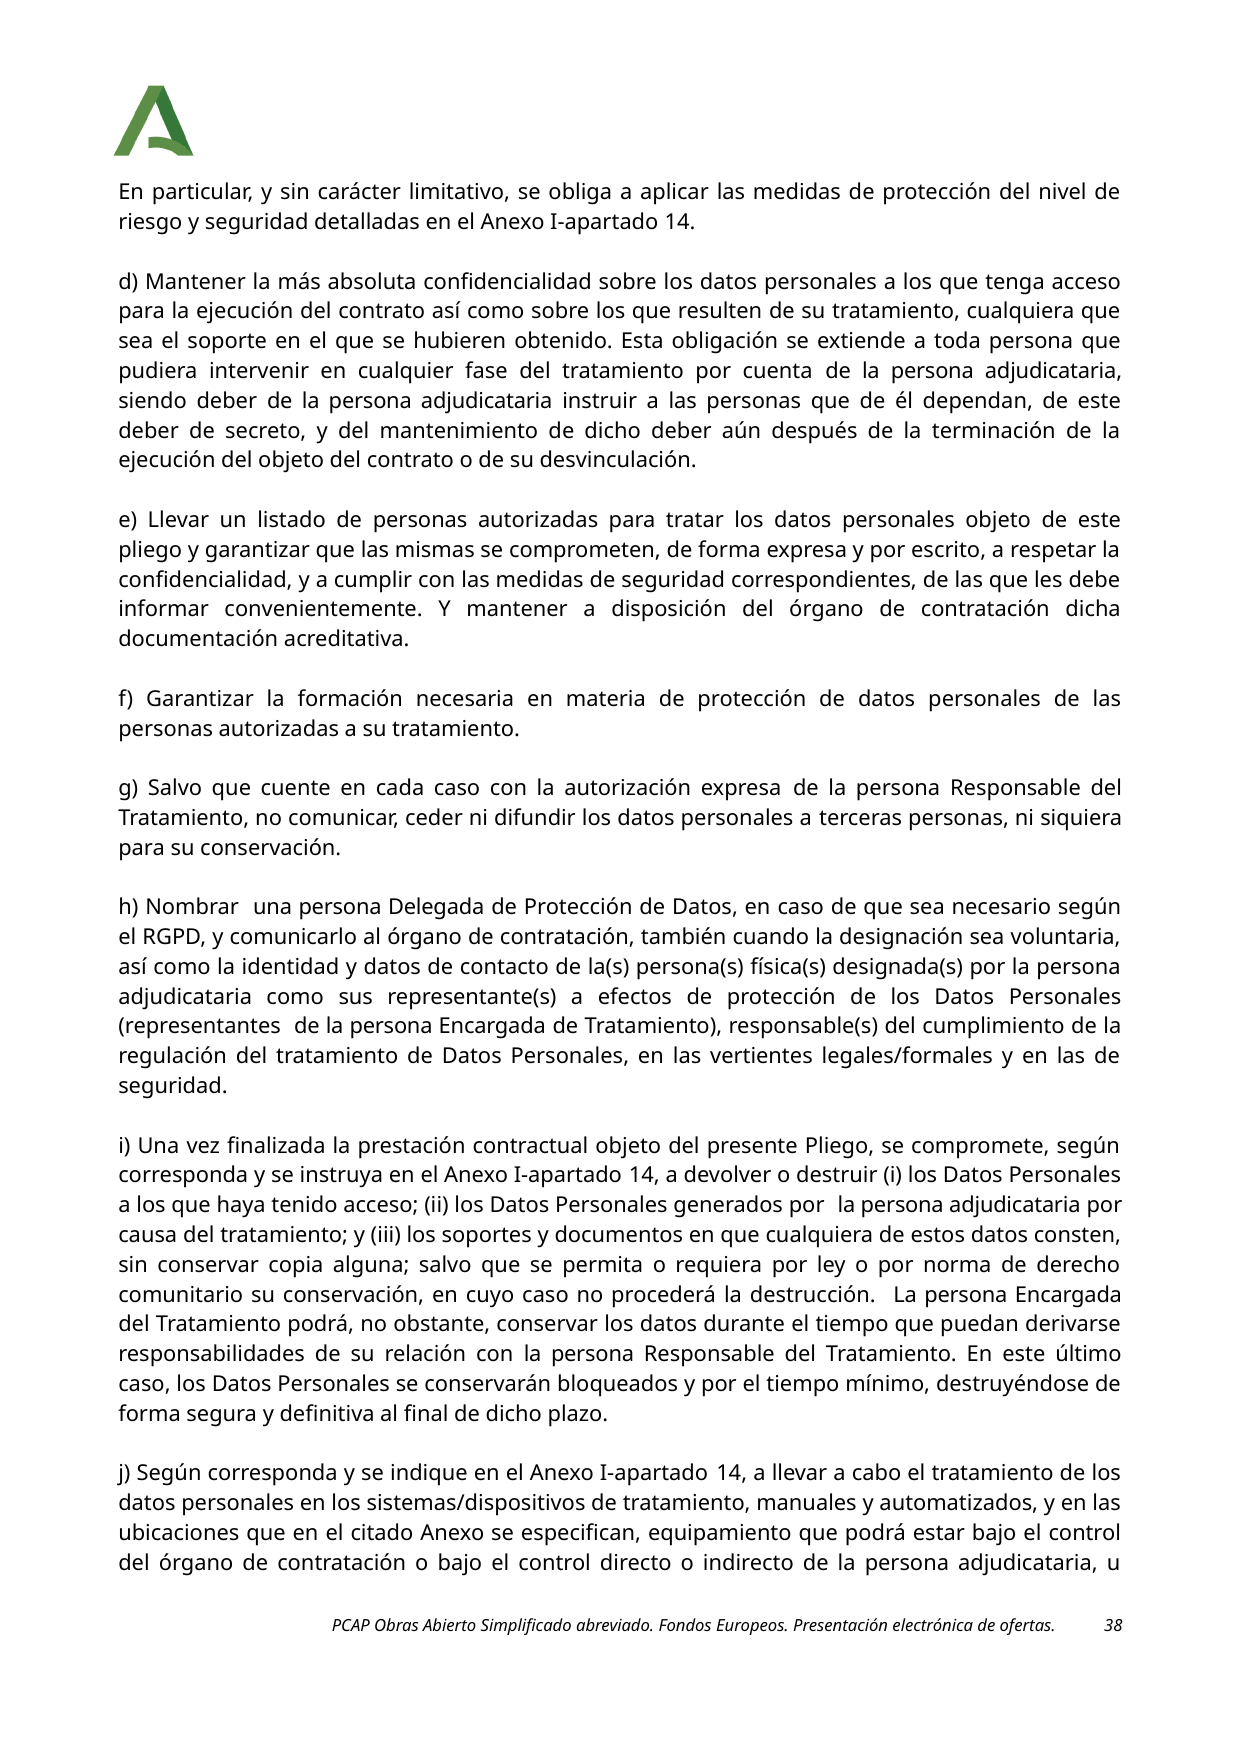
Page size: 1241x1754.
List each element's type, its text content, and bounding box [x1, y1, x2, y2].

text d) Mantener la más absoluta confidencialidad sobre los datos personales a los que tenga acceso para la ejecución del contrato así como sobre los que resulten de su tratamiento, cualquiera que sea el soporte en el que se hubieren obtenido. Esta obligación se extiende a toda persona que pudiera intervenir en cualquier fase del tratamiento por cuenta de la persona adjudicataria, siendo deber de la persona adjudicataria instruir a las personas que de él dependan, de este deber de secreto, y del mantenimiento de dicho deber aún después de la terminación de la ejecución del objeto del contrato o de su desvinculación. [118, 266, 1122, 474]
text g) Salvo que cuente en cada caso con la autorización expresa de la persona Responsable del Tratamiento, no comunicar, ceder ni difundir los datos personales a terceras personas, ni siquiera para su conservación. [118, 772, 1122, 862]
text e) Llevar un listado de personas autorizadas para tratar los datos personales objeto de este pliego y garantizar que las mismas se comprometen, de forma expresa y por escrito, a respetar la confidencialidad, y a cumplir con las medidas de seguridad correspondientes, de las que les debe informar convenientemente. Y mantener a disposición del órgano de contratación dicha documentación acreditativa. [118, 504, 1122, 653]
text i) Una vez finalizada la prestación contractual objeto del presente Pliego, se compromete, según corresponda y se instruya en el Anexo I-apartado 14, a devolver o destruir (i) los Datos Personales a los que haya tenido acceso; (ii) los Datos Personales generados por la persona adjudicataria por causa del tratamiento; y (iii) los soportes y documentos en que cualquiera de estos datos consten, sin conservar copia alguna; salvo que se permita o requiera por ley o por norma de derecho comunitario su conservación, en cuyo caso no procederá la destrucción. La persona Encargada del Tratamiento podrá, no obstante, conservar los datos durante el tiempo que puedan derivarse responsabilidades de su relación con la persona Responsable del Tratamiento. En este último caso, los Datos Personales se conservarán bloqueados y por el tiempo mínimo, destruyéndose de forma segura y definitiva al final de dicho plazo. [118, 1130, 1122, 1428]
text En particular, y sin carácter limitativo, se obliga a aplicar las medidas de protección del nivel de riesgo y seguridad detalladas en el Anexo I-apartado 14. [118, 176, 1122, 236]
text j) Según corresponda y se indique en el Anexo I-apartado 14, a llevar a cabo el tratamiento de los datos personales en los sistemas/dispositivos de tratamiento, manuales y automatizados, y en las ubicaciones que en el citado Anexo se especifican, equipamiento que podrá estar bajo el control del órgano de contratación o bajo el control directo o indirecto de la persona adjudicataria, u [118, 1457, 1122, 1577]
text f) Garantizar la formación necesaria en materia de protección de datos personales de las personas autorizadas a su tratamiento. [118, 683, 1122, 742]
text h) Nombrar una persona Delegada de Protección de Datos, en caso de que sea necesario según el RGPD, y comunicarlo al órgano de contratación, también cuando la designación sea voluntaria, así como la identidad y datos de contacto de la(s) persona(s) física(s) designada(s) por la persona adjudicataria como sus representante(s) a efectos de protección de los Datos Personales (representantes de la persona Encargada de Tratamiento), responsable(s) del cumplimiento de la regulación del tratamiento de Datos Personales, en las vertientes legales/formales y en las de seguridad. [118, 891, 1122, 1100]
picture [109, 81, 198, 160]
